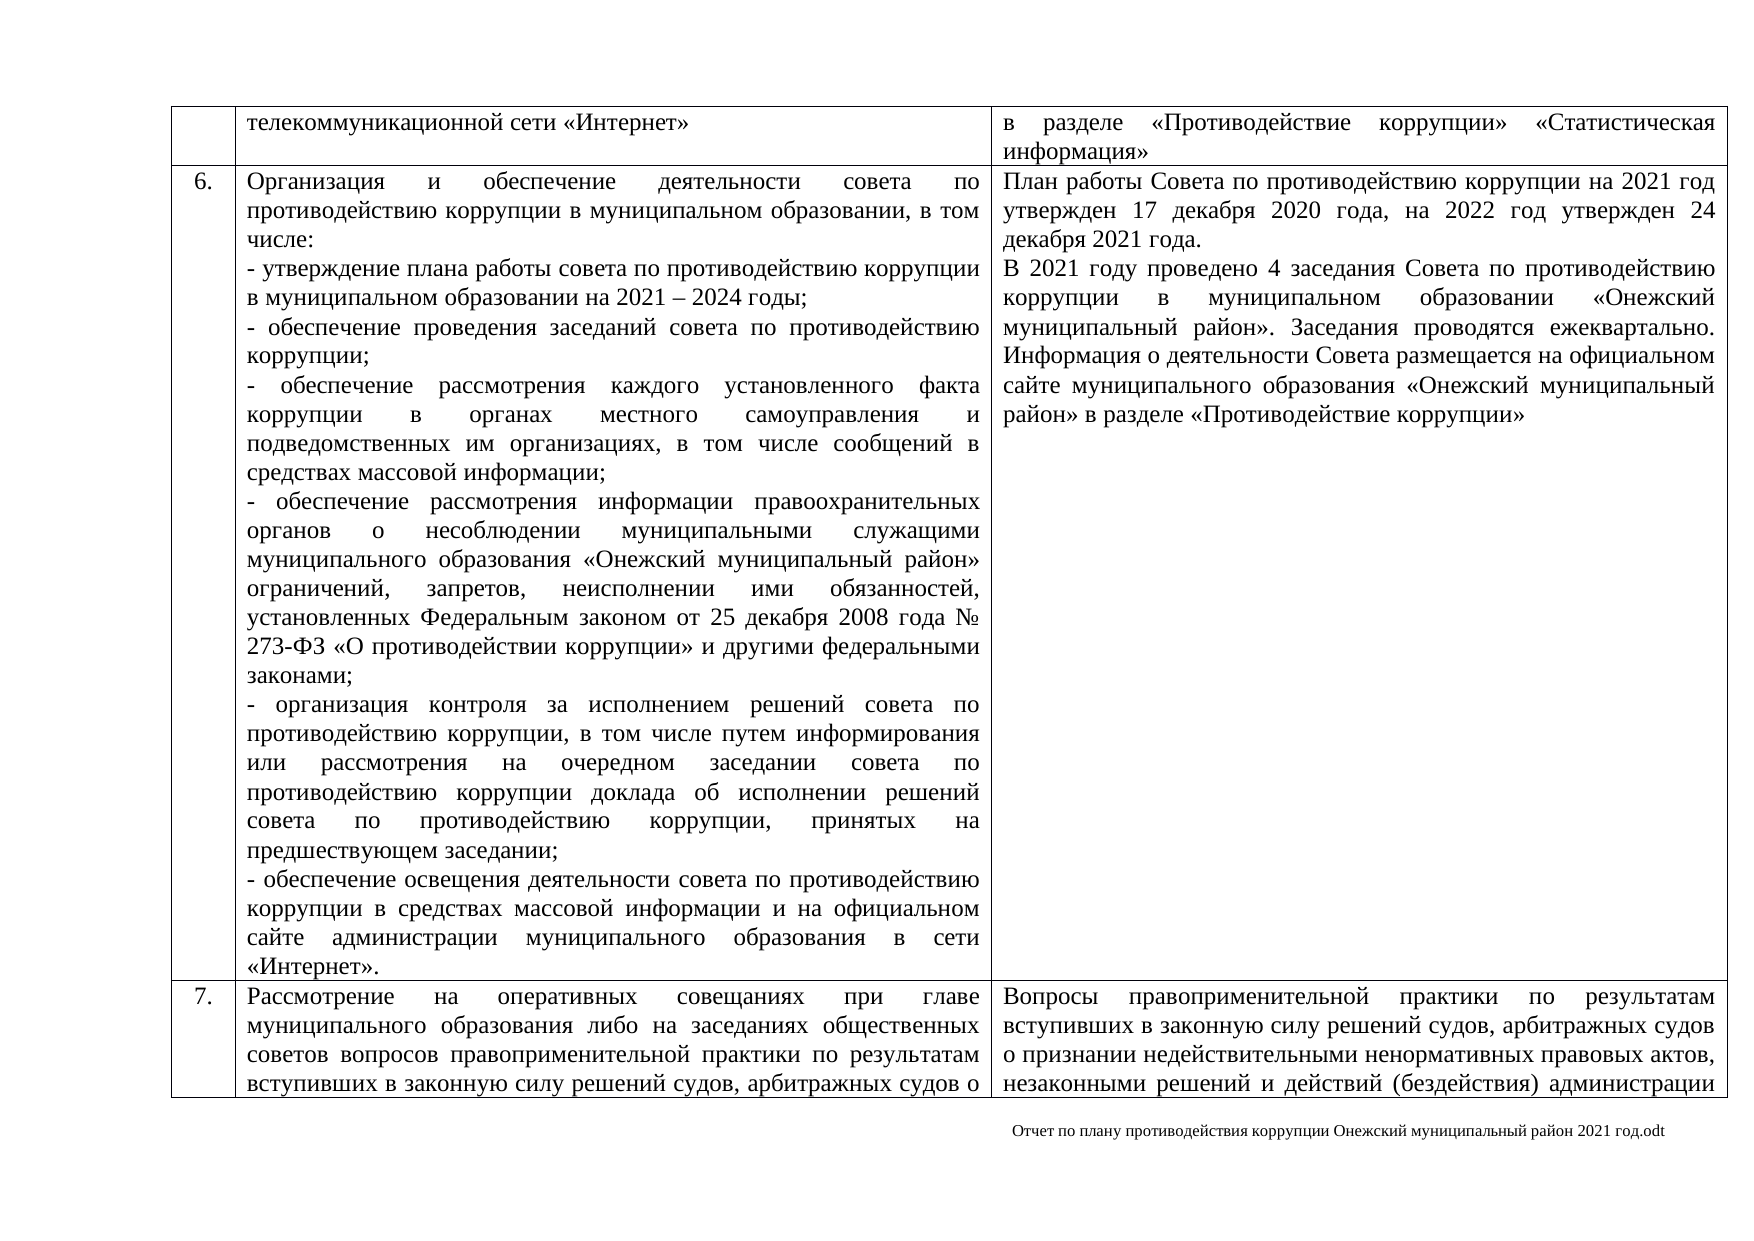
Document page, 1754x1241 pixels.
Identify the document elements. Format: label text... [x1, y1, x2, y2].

table_cell [172, 107, 235, 165]
table_cell План работы Совета по противодействию коррупции на 2021 год утвержден 17 декабря 2020 года, на 2022 год утвержден 24 декабря 2021 года. В 2021 году проведено 4 заседания Совета по противодействию коррупции в муниципальном образовании «Онежский муниципальный район». Заседания проводятся ежеквартально. Информация о деятельности Совета размещается на официальном сайте муниципального образования «Онежский муниципальный район» в разделе «Противодействие коррупции» [992, 166, 1727, 980]
table_cell Организация и обеспечение деятельности совета по противодействию коррупции в муниципальном образовании, в том числе: - утверждение плана работы совета по противодействию коррупции в муниципальном образовании на 2021 – 2024 годы; - обеспечение проведения заседаний совета по противодействию коррупции; - обеспечение рассмотрения каждого установленного факта коррупции в органах местного самоуправления и подведомственных им организациях, в том числе сообщений в средствах массовой информации; - обеспечение рассмотрения информации правоохранительных органов о несоблюдении муниципальными служащими муниципального образования «Онежский муниципальный район» ограничений, запретов, неисполнении ими обязанностей, установленных Федеральным законом от 25 декабря 2008 года № 273-ФЗ «О противодействии коррупции» и другими федеральными законами; - организация контроля за исполнением решений совета по противодействию коррупции, в том числе путем информирования или рассмотрения на очередном заседании совета по противодействию коррупции доклада об исполнении решений совета по противодействию коррупции, принятых на предшествующем заседании; - обеспечение освещения деятельности совета по противодействию коррупции в средствах массовой информации и на официальном сайте администрации муниципального образования в сети «Интернет». [236, 166, 991, 980]
table_cell 7. [172, 981, 235, 1097]
table_cell 6. [172, 166, 235, 980]
table_cell Вопросы правоприменительной практики по результатам вступивших в законную силу решений судов, арбитражных судов о признании недействительными ненормативных правовых актов, незаконными решений и действий (бездействия) администрации [992, 981, 1727, 1097]
table_cell телекоммуникационной сети «Интернет» [236, 107, 991, 165]
table_cell Рассмотрение на оперативных совещаниях при главе муниципального образования либо на заседаниях общественных советов вопросов правоприменительной практики по результатам вступивших в законную силу решений судов, арбитражных судов о [236, 981, 991, 1097]
table_cell в разделе «Противодействие коррупции» «Статистическая информация» [992, 107, 1727, 165]
